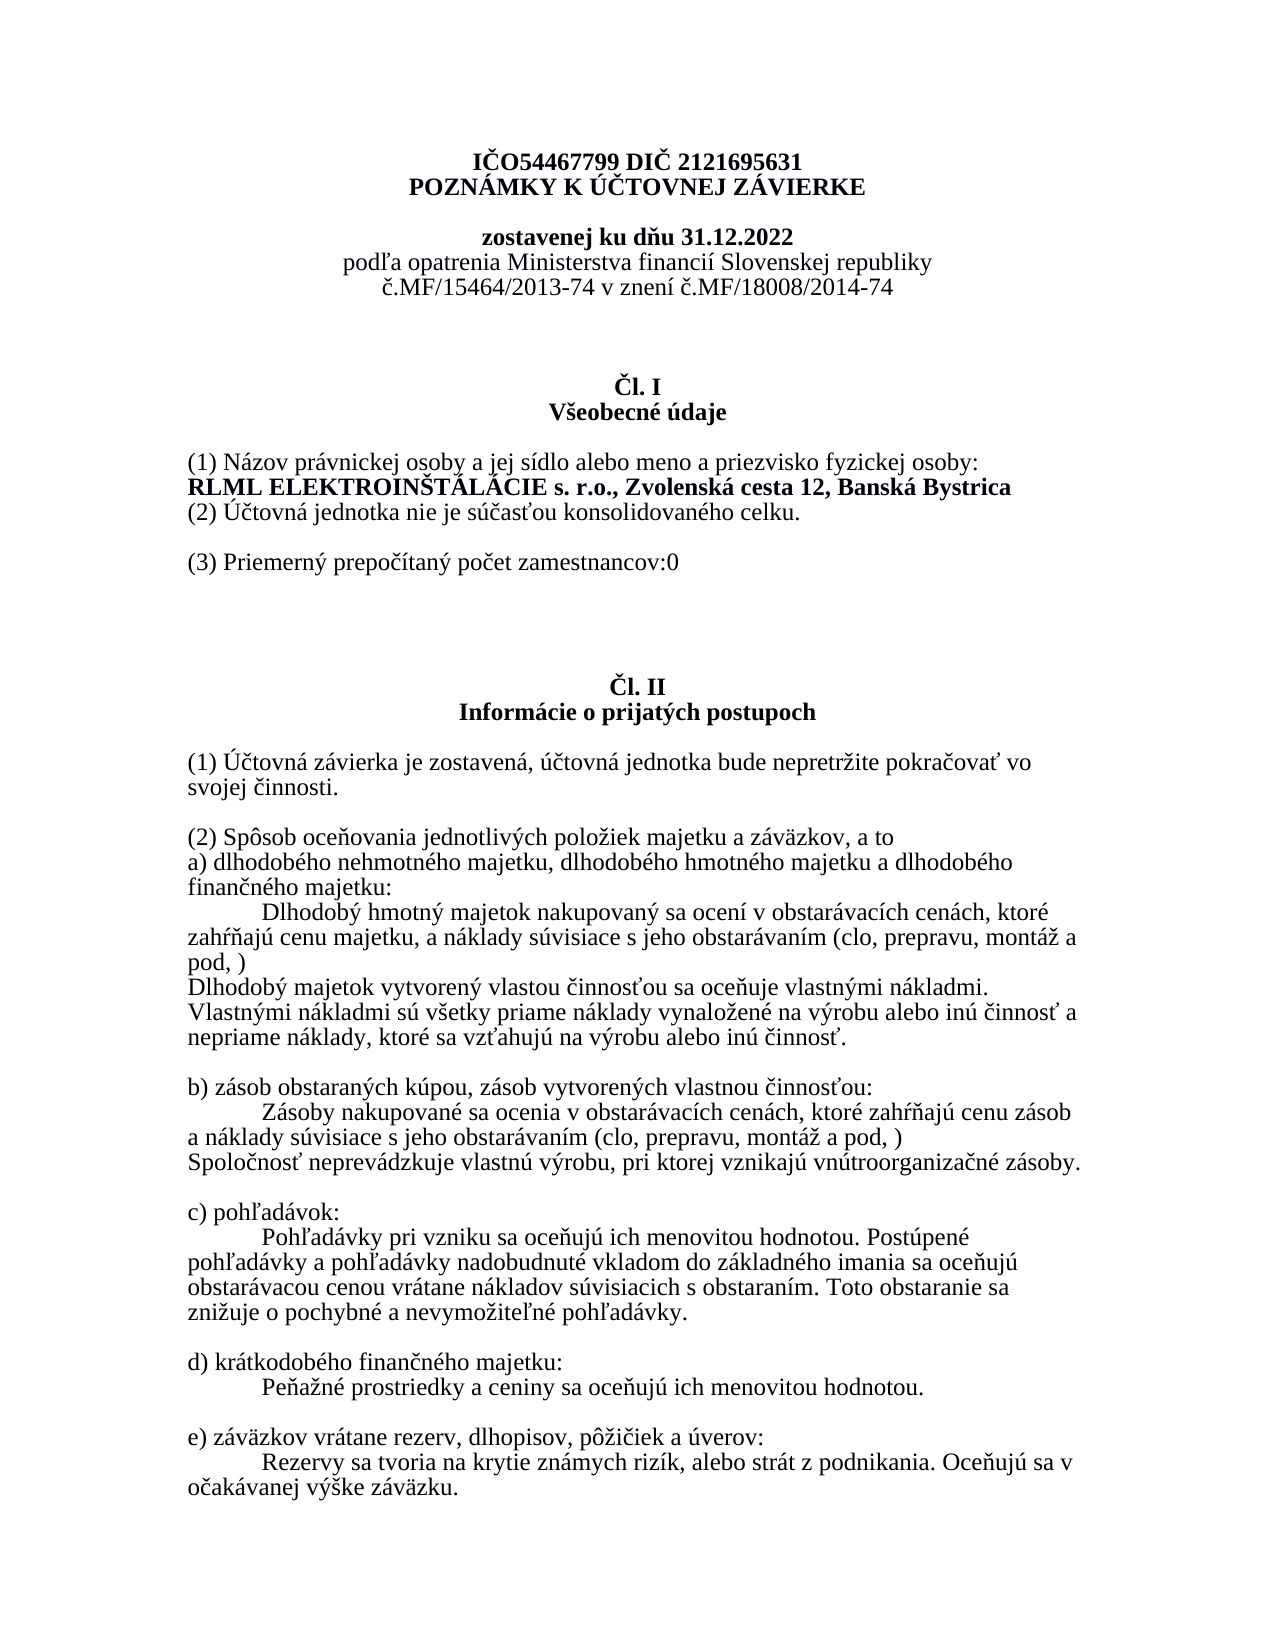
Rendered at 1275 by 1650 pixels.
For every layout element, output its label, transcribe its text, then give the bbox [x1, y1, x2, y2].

text Zásoby nakupované sa ocenia v obstarávacích cenách, ktoré zahŕňajú cenu zásob a náklady súvisiace s jeho obstarávaním (clo, prepravu, montáž a pod, ) [187, 1100, 1087, 1150]
text Dlhodobý hmotný majetok nakupovaný sa ocení v obstarávacích cenách, ktoré zahŕňajú cenu majetku, a náklady súvisiace s jeho obstarávaním (clo, prepravu, montáž a pod, ) [187, 900, 1087, 975]
text č.MF/15464/2013-74 v znení č.MF/18008/2014-74 [187, 275, 1087, 300]
text podľa opatrenia Ministerstva financií Slovenskej republiky [187, 250, 1087, 275]
text RLML ELEKTROINŠTÁLÁCIE s. r.o., Zvolenská cesta 12, Banská Bystrica [187, 475, 1087, 500]
text a) dlhodobého nehmotného majetku, dlhodobého hmotného majetku a dlhodobého finančného majetku: [187, 850, 1087, 900]
text c) pohľadávok: [187, 1200, 1087, 1225]
text Čl. II [187, 675, 1087, 700]
text POZNÁMKY K ÚČTOVNEJ ZÁVIERKE [187, 175, 1087, 200]
text IČO54467799 DIČ 2121695631 [187, 150, 1087, 175]
text zostavenej ku dňu 31.12.2022 [187, 225, 1087, 250]
text Informácie o prijatých postupoch [187, 700, 1087, 725]
text Dlhodobý majetok vytvorený vlastou činnosťou sa oceňuje vlastnými nákladmi. Vlastnými nákladmi sú všetky priame náklady vynaložené na výrobu alebo inú činnosť a nepriame náklady, ktoré sa vzťahujú na výrobu alebo inú činnosť. [187, 975, 1087, 1050]
text (1) Názov právnickej osoby a jej sídlo alebo meno a priezvisko fyzickej osoby: [187, 450, 1087, 475]
text (2) Spôsob oceňovania jednotlivých položiek majetku a záväzkov, a to [187, 825, 1087, 850]
text Všeobecné údaje [187, 400, 1087, 425]
text (1) Účtovná závierka je zostavená, účtovná jednotka bude nepretržite pokračovať vo svojej činnosti. [187, 750, 1087, 800]
text Peňažné prostriedky a ceniny sa oceňujú ich menovitou hodnotou. [187, 1375, 1087, 1400]
text Rezervy sa tvoria na krytie známych rizík, alebo strát z podnikania. Oceňujú sa v očakávanej výške záväzku. [187, 1450, 1087, 1500]
text (2) Účtovná jednotka nie je súčasťou konsolidovaného celku. [187, 500, 1087, 525]
text Pohľadávky pri vzniku sa oceňujú ich menovitou hodnotou. Postúpené pohľadávky a pohľadávky nadobudnuté vkladom do základného imania sa oceňujú obstarávacou cenou vrátane nákladov súvisiacich s obstaraním. Toto obstaranie sa znižuje o pochybné a nevymožiteľné pohľadávky. [187, 1225, 1087, 1325]
text d) krátkodobého finančného majetku: [187, 1350, 1087, 1375]
text Spoločnosť neprevádzkuje vlastnú výrobu, pri ktorej vznikajú vnútroorganizačné zásoby. [187, 1150, 1087, 1175]
text b) zásob obstaraných kúpou, zásob vytvorených vlastnou činnosťou: [187, 1075, 1087, 1100]
text (3) Priemerný prepočítaný počet zamestnancov:0 [187, 550, 1087, 575]
text e) záväzkov vrátane rezerv, dlhopisov, pôžičiek a úverov: [187, 1425, 1087, 1450]
text Čl. I [187, 375, 1087, 400]
